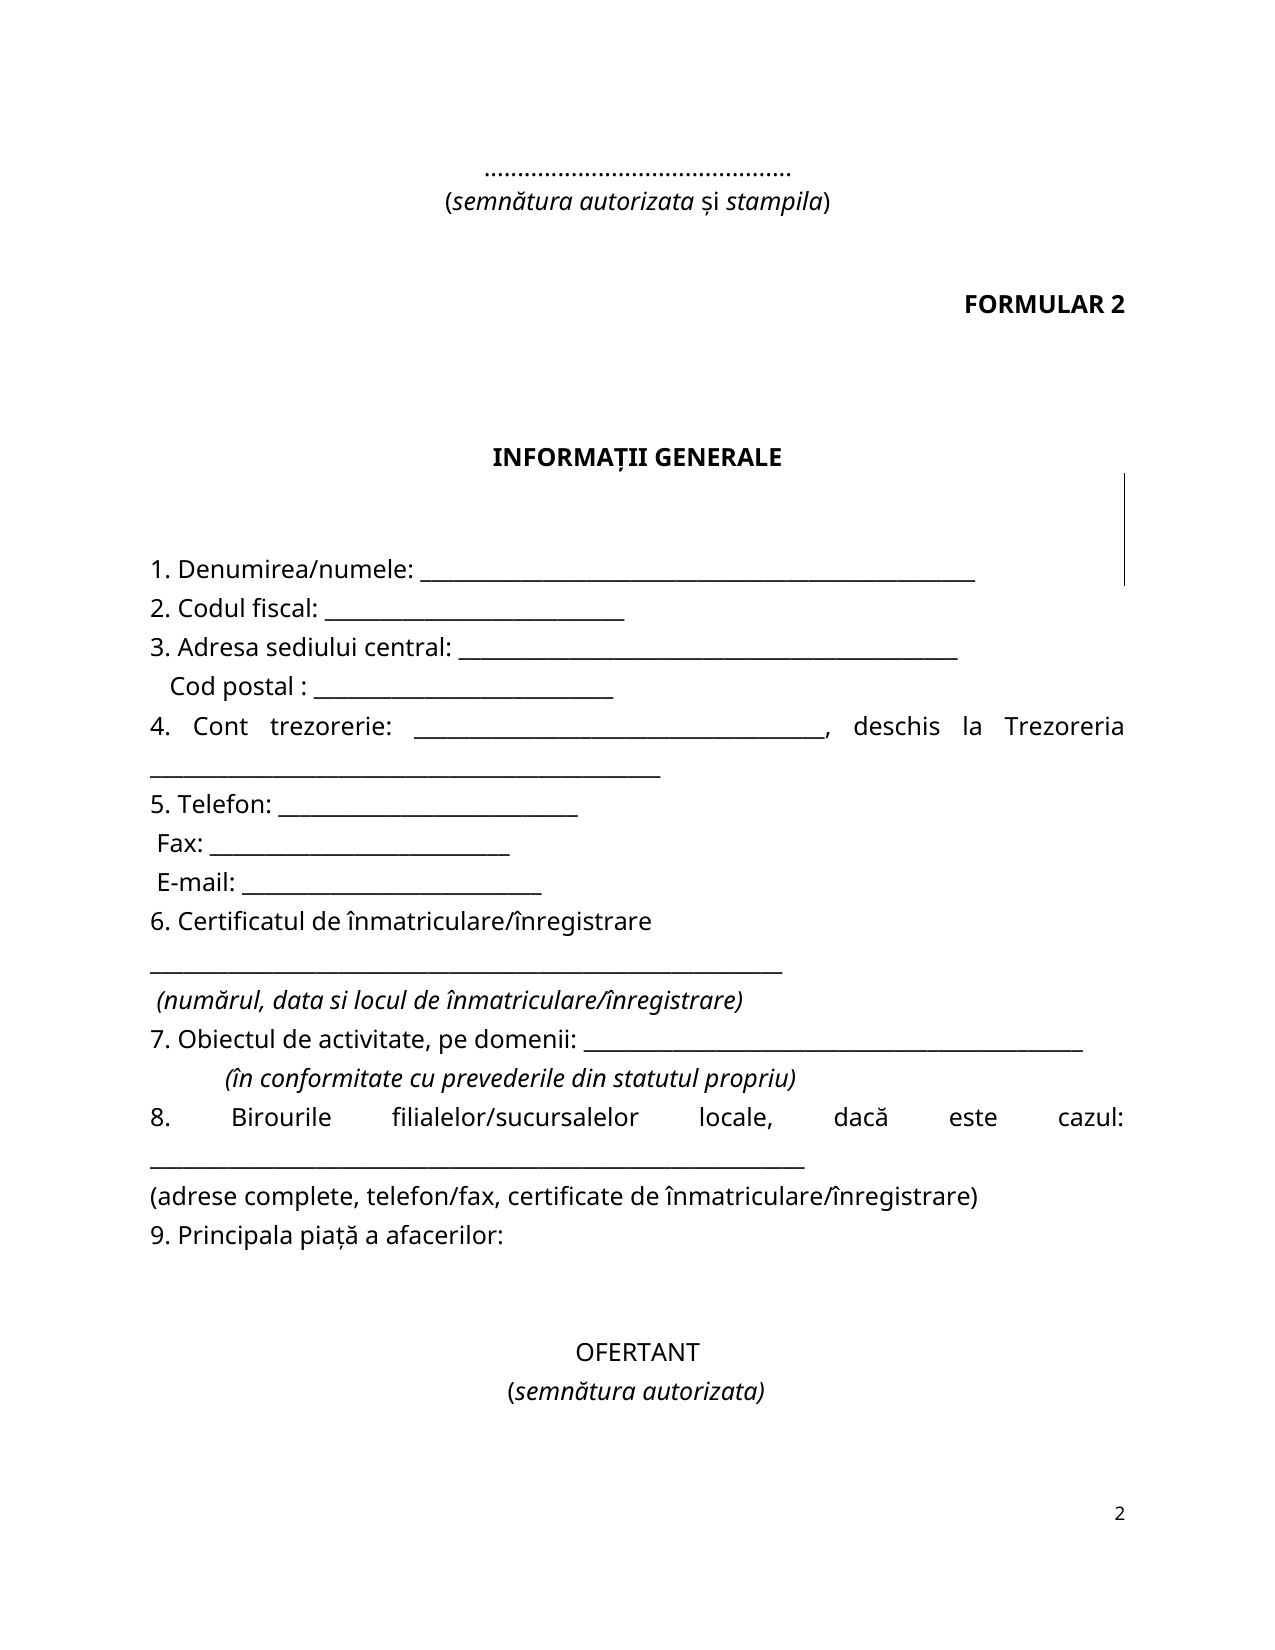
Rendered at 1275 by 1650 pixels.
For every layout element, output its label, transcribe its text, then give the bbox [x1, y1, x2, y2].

text INFORMAȚII GENERALE [150, 439, 1125, 473]
text E-mail: ___________________________ [150, 865, 1125, 899]
text (semnătura autorizata) [150, 1374, 1125, 1408]
text (numărul, data si locul de înmatriculare/înregistrare) [150, 982, 1125, 1016]
text .............................................. (semnătura autorizata şi stampila) [150, 150, 1125, 218]
text 3. Adresa sediului central: _____________________________________________ [150, 630, 1125, 664]
text 9. Principala piaţă a afacerilor: [150, 1217, 1125, 1251]
text 5. Telefon: ___________________________ [150, 787, 1125, 821]
text 1. Denumirea/numele: __________________________________________________ [150, 552, 1124, 586]
text (adrese complete, telefon/fax, certificate de înmatriculare/înregistrare) [150, 1178, 1125, 1212]
text 2. Codul fiscal: ___________________________ [150, 591, 1125, 625]
text Cod postal : ___________________________ [150, 669, 1125, 703]
text 4. Cont trezorerie: ________________­­­­­­­­­­­­­­­­­­­­­­­­­­­­­­­­­­_____________________, deschis la Trezoreria ______________________________________________ [150, 708, 1125, 781]
text Fax: ___________________________ [150, 826, 1125, 860]
text 7. Obiectul de activitate, pe domenii: _____________________________________________ [150, 1022, 1125, 1056]
list FORMULAR 2 [165, 286, 1125, 320]
text 8. Birourile filialelor/sucursalelor locale, dacă este cazul: ___________________________________________________________ [150, 1100, 1125, 1173]
text OFERTANT [150, 1335, 1125, 1369]
text _________________________________________________________ [150, 943, 1125, 977]
text (în conformitate cu prevederile din statutul propriu) [150, 1061, 1125, 1095]
text 6. Certificatul de înmatriculare/înregistrare [150, 904, 1125, 938]
